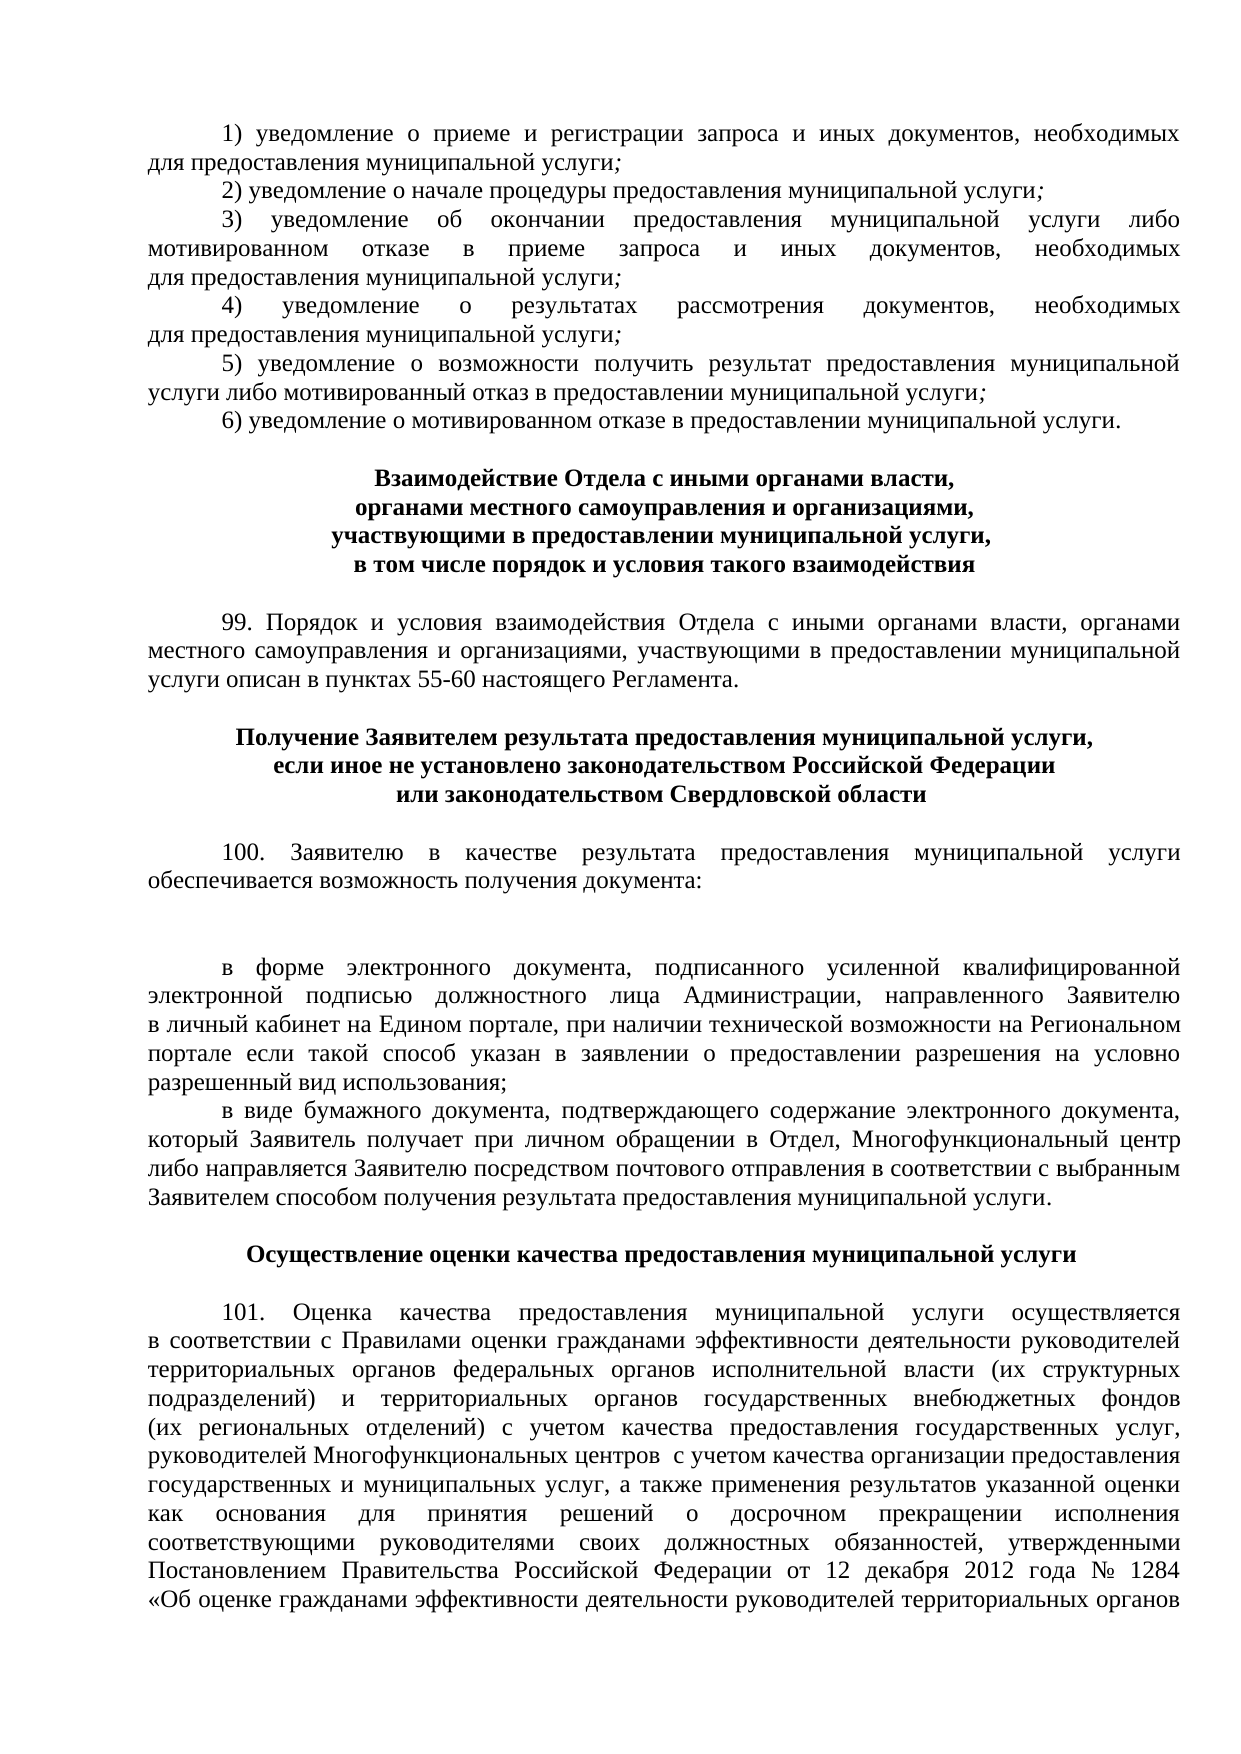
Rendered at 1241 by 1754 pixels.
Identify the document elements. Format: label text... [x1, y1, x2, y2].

text Взаимодействие Отдела с иными органами власти, органами местного самоуправления и организациями, участвующими в предоставлении муниципальной услуги, в том числе порядок и условия такого взаимодействия [148, 463, 1181, 578]
text 3) уведомление об окончании предоставления муниципальной услуги либо мотивированном отказе в приеме запроса и иных документов, необходимых для предоставления муниципальной услуги; [148, 204, 1181, 291]
text 5) уведомление о возможности получить результат предоставления муниципальной услуги либо мотивированный отказ в предоставлении муниципальной услуги; [148, 348, 1181, 406]
text 6) уведомление о мотивированном отказе в предоставлении муниципальной услуги. [148, 406, 1181, 434]
text 1) уведомление о приеме и регистрации запроса и иных документов, необходимых для предоставления муниципальной услуги; [148, 118, 1181, 176]
text 100. Заявителю в качестве результата предоставления муниципальной услуги обеспечивается возможность получения документа: [148, 837, 1181, 894]
text 2) уведомление о начале процедуры предоставления муниципальной услуги; [148, 176, 1181, 204]
text Получение Заявителем результата предоставления муниципальной услуги, если иное не установлено законодательством Российской Федерации или законодательством Свердловской области [148, 722, 1181, 808]
text 4) уведомление о результатах рассмотрения документов, необходимых для предоставления муниципальной услуги; [148, 291, 1181, 348]
text 99. Порядок и условия взаимодействия Отдела с иными органами власти, органами местного самоуправления и организациями, участвующими в предоставлении муниципальной услуги описан в пунктах 55-60 настоящего Регламента. [148, 607, 1181, 693]
text 101. Оценка качества предоставления муниципальной услуги осуществляется в соответствии с Правилами оценки гражданами эффективности деятельности руководителей территориальных органов федеральных органов исполнительной власти (их структурных подразделений) и территориальных органов государственных внебюджетных фондов (их региональных отделений) с учетом качества предоставления государственных услуг, руководителей Многофункциональных центров с учетом качества организации предоставления государственных и муниципальных услуг, а также применения результатов указанной оценки как основания для принятия решений о досрочном прекращении исполнения соответствующими руководителями своих должностных обязанностей, утвержденными Постановлением Правительства Российской Федерации от 12 декабря 2012 года № 1284 «Об оценке гражданами эффективности деятельности руководителей территориальных органов [148, 1297, 1181, 1613]
text Осуществление оценки качества предоставления муниципальной услуги [148, 1239, 1181, 1268]
text в форме электронного документа, подписанного усиленной квалифицированной электронной подписью должностного лица Администрации, направленного Заявителю в личный кабинет на Едином портале, при наличии технической возможности на Региональном портале если такой способ указан в заявлении о предоставлении разрешения на условно разрешенный вид использования; [148, 952, 1181, 1096]
text в виде бумажного документа, подтверждающего содержание электронного документа, который Заявитель получает при личном обращении в Отдел, Многофункциональный центр либо направляется Заявителю посредством почтового отправления в соответствии с выбранным Заявителем способом получения результата предоставления муниципальной услуги. [148, 1096, 1181, 1211]
